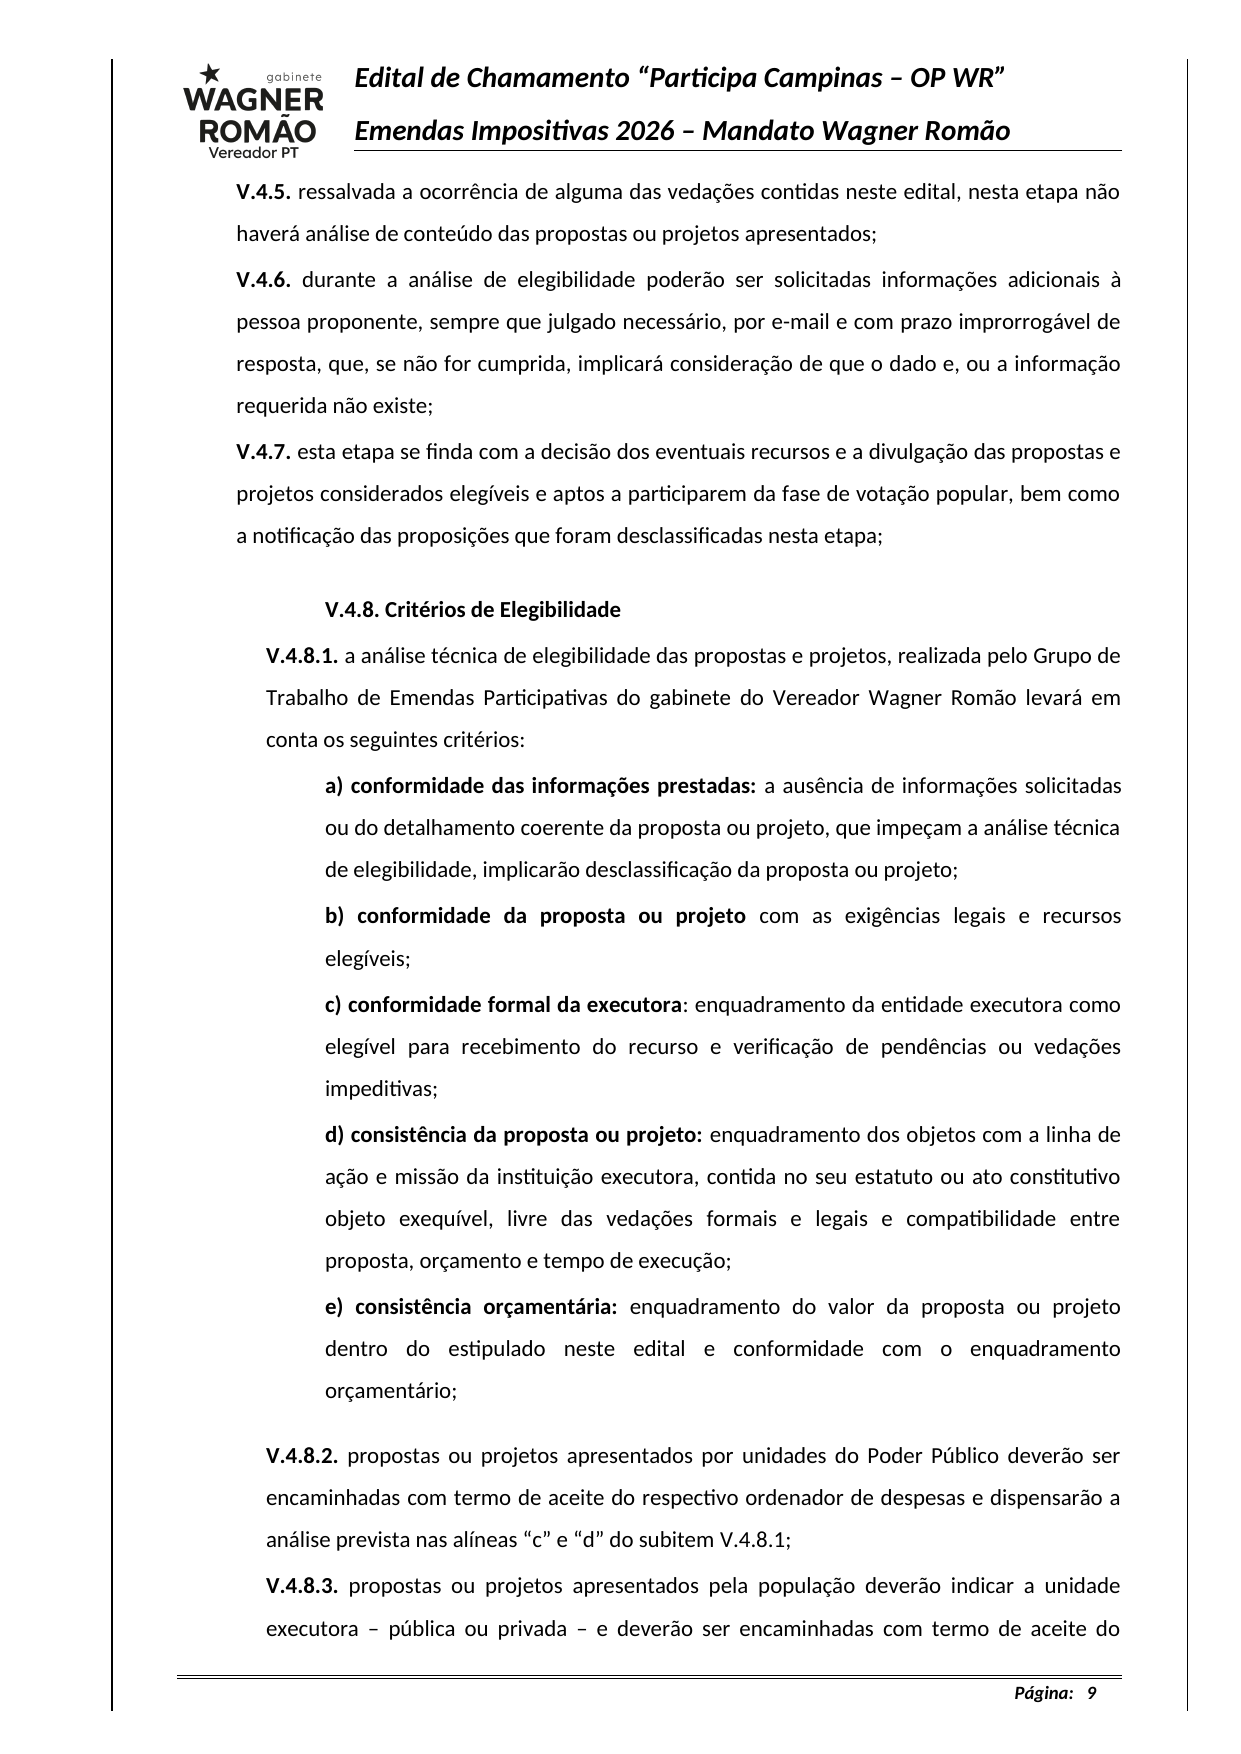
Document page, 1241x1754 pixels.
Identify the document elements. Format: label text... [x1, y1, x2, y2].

text V.4.7. esta etapa se finda com a decisão dos eventuais recursos e a divulgação das propostas e projetos considerados elegíveis e aptos a participarem da fase de votação popular, bem como a notificação das proposições que foram desclassificadas nesta etapa; [236, 437, 1122, 549]
text V.4.5. ressalvada a ocorrência de alguma das vedações contidas neste edital, nesta etapa não haverá análise de conteúdo das propostas ou projetos apresentados; [236, 177, 1122, 247]
subtitle V.4.8. Critérios de Elegibilidade [266, 595, 1122, 623]
text a) conformidade das informações prestadas: a ausência de informações solicitadas ou do detalhamento coerente da proposta ou projeto, que impeçam a análise técnica de elegibilidade, implicarão desclassificação da proposta ou projeto; [325, 772, 1122, 883]
text d) consistência da proposta ou projeto: enquadramento dos objetos com a linha de ação e missão da instituição executora, contida no seu estatuto ou ato constitutivo objeto exequível, livre das vedações formais e legais e compatibilidade entre proposta, orçamento e tempo de execução; [325, 1120, 1122, 1274]
text V.4.8.1. a análise técnica de elegibilidade das propostas e projetos, realizada pelo Grupo de Trabalho de Emendas Participativas do gabinete do Vereador Wagner Romão levará em conta os seguintes critérios: [266, 641, 1122, 753]
text V.4.6. durante a análise de elegibilidade poderão ser solicitadas informações adicionais à pessoa proponente, sempre que julgado necessário, por e-mail e com prazo improrrogável de resposta, que, se não for cumprida, implicará consideração de que o dado e, ou a informação requerida não existe; [236, 265, 1122, 419]
text c) conformidade formal da executora: enquadramento da entidade executora como elegível para recebimento do recurso e verificação de pendências ou vedações impeditivas; [325, 990, 1122, 1102]
text V.4.8.3. propostas ou projetos apresentados pela população deverão indicar a unidade executora – pública ou privada – e deverão ser encaminhadas com termo de aceite do [266, 1572, 1122, 1642]
text V.4.8.2. propostas ou projetos apresentados por unidades do Poder Público deverão ser encaminhadas com termo de aceite do respectivo ordenador de despesas e dispensarão a análise prevista nas alíneas “c” e “d” do subitem V.4.8.1; [266, 1442, 1122, 1553]
text b) conformidade da proposta ou projeto com as exigências legais e recursos elegíveis; [325, 902, 1122, 972]
text e) consistência orçamentária: enquadramento do valor da proposta ou projeto dentro do estipulado neste edital e conformidade com o enquadramento orçamentário; [325, 1292, 1122, 1404]
